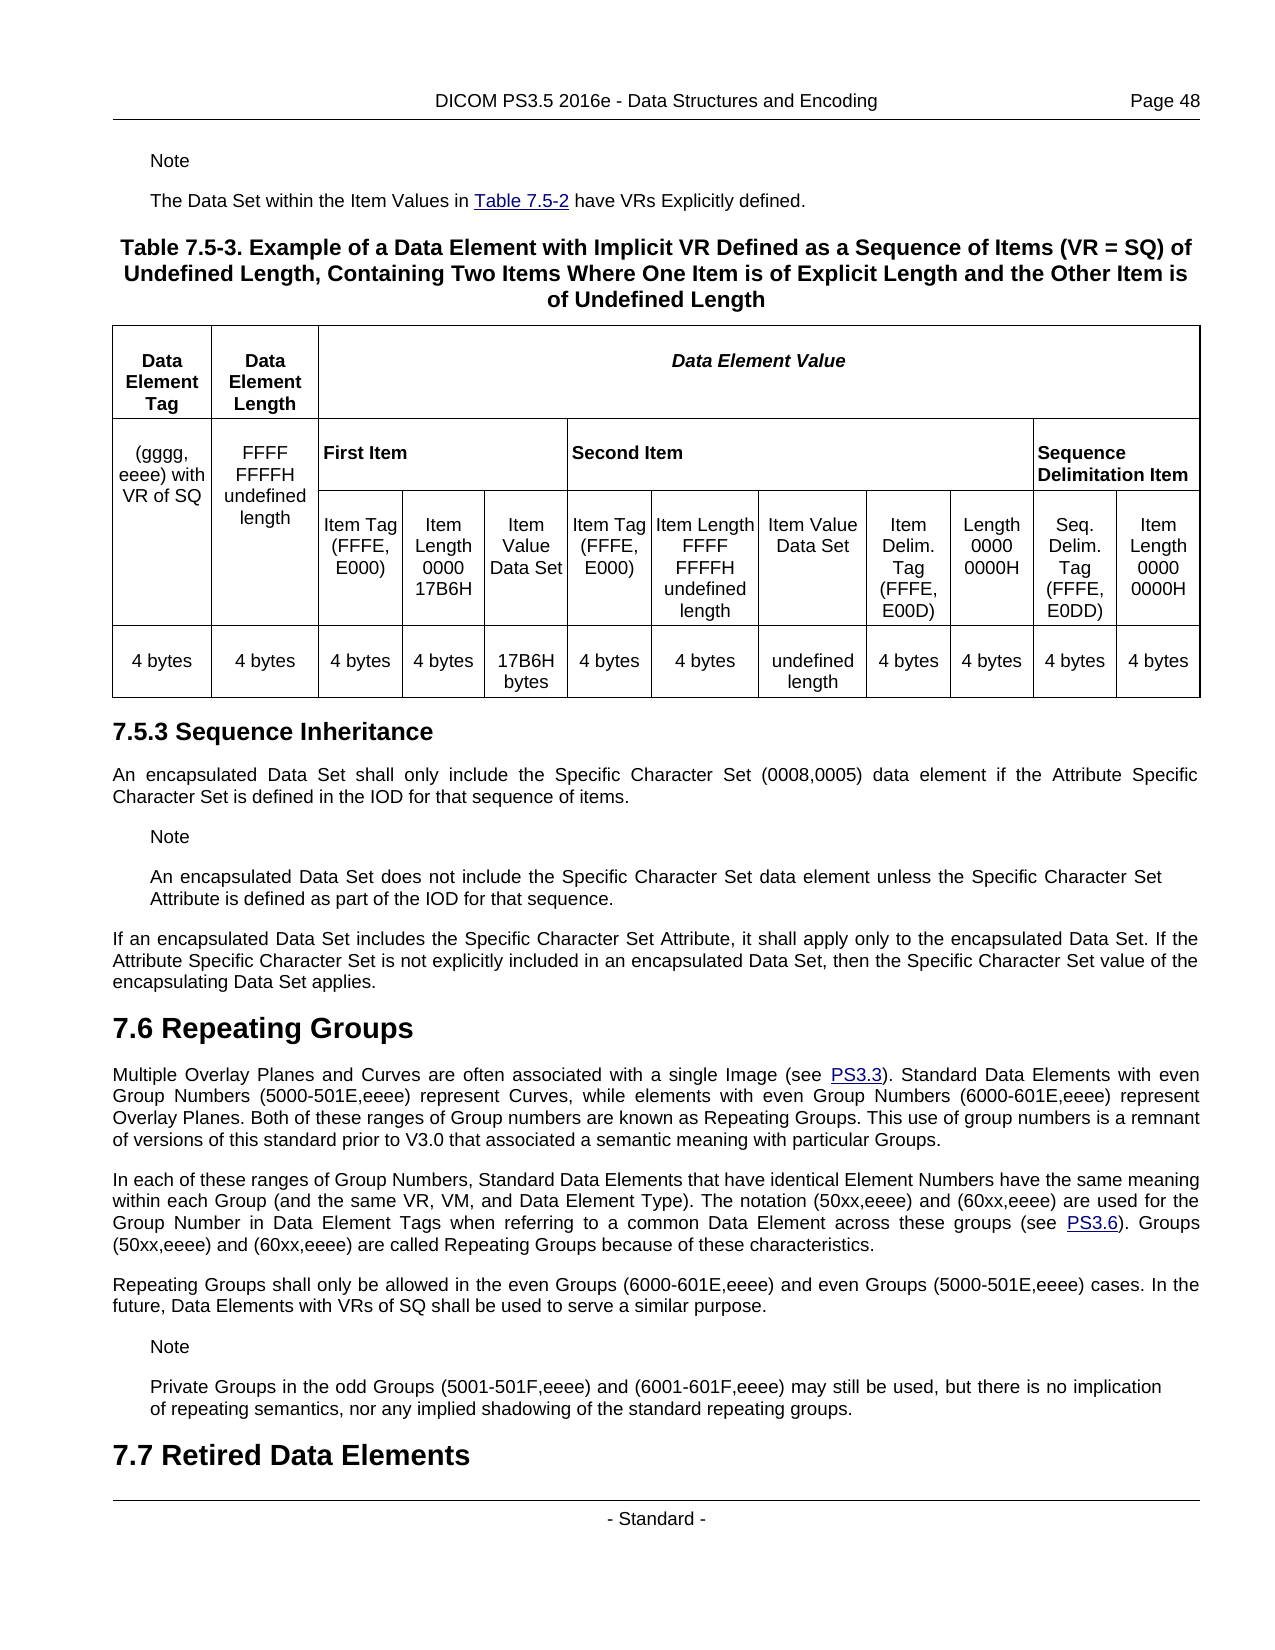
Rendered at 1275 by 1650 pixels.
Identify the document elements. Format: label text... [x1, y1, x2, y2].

table_cell 4 bytes [113, 626, 211, 697]
table_cell Item Length 0000 0000H [1117, 491, 1199, 625]
table_cell Seq. Delim. Tag (FFFE, E0DD) [1034, 491, 1116, 625]
table_cell Item Value Data Set [759, 491, 866, 625]
text Note [150, 150, 1162, 172]
text Repeating Groups shall only be allowed in the even Groups (6000-601E,eeee) and even Groups (5000-501E,eeee) cases. In the future, Data Elements with VRs of SQ shall be used to serve a similar purpose. [112, 1274, 1200, 1317]
table_cell Item Length FFFF FFFFH undefined length [652, 491, 758, 625]
table_cell 4 bytes [403, 626, 484, 697]
text 7.7 Retired Data Elements [112, 1438, 1200, 1471]
table_cell 4 bytes [1034, 626, 1116, 697]
table_cell 4 bytes [951, 626, 1033, 697]
text An encapsulated Data Set does not include the Specific Character Set data element unless the Specific Character Set Attribute is defined as part of the IOD for that sequence. [150, 866, 1162, 909]
table_cell 17B6H bytes [485, 626, 567, 697]
table_cell 4 bytes [652, 626, 758, 697]
table_cell Item Tag (FFFE, E000) [319, 491, 402, 625]
table_header Data Element Tag [113, 326, 211, 418]
table_cell (gggg, eeee) with VR of SQ [113, 419, 211, 625]
table_header Data Element Value [319, 326, 1199, 418]
text An encapsulated Data Set shall only include the Specific Character Set (0008,0005) data element if the Attribute Specific Character Set is defined in the IOD for that sequence of items. [112, 764, 1200, 807]
table_cell FFFF FFFFH undefined length [212, 419, 318, 625]
table_cell Item Delim. Tag (FFFE, E00D) [867, 491, 950, 625]
table_cell 4 bytes [867, 626, 950, 697]
table_cell 4 bytes [212, 626, 318, 697]
table_cell undefined length [759, 626, 866, 697]
table_cell 4 bytes [1117, 626, 1199, 697]
text Multiple Overlay Planes and Curves are often associated with a single Image (see PS3.3). Standard Data Elements with even Group Numbers (5000-501E,eeee) represent Curves, while elements with even Group Numbers (6000-601E,eeee) represent Overlay Planes. Both of these ranges of Group numbers are known as Repeating Groups. This use of group numbers is a remnant of versions of this standard prior to V3.0 that associated a semantic meaning with particular Groups. [112, 1064, 1200, 1150]
text Note [150, 1336, 1162, 1357]
text If an encapsulated Data Set includes the Specific Character Set Attribute, it shall apply only to the encapsulated Data Set. If the Attribute Specific Character Set is not explicitly included in an encapsulated Data Set, then the Specific Character Set value of the encapsulating Data Set applies. [112, 928, 1200, 993]
table_cell Length 0000 0000H [951, 491, 1033, 625]
table_header Data Element Length [212, 326, 318, 418]
text Private Groups in the odd Groups (5001-501F,eeee) and (6001-601F,eeee) may still be used, but there is no implication of repeating semantics, nor any implied shadowing of the standard repeating groups. [150, 1376, 1162, 1419]
text Note [150, 826, 1162, 847]
text In each of these ranges of Group Numbers, Standard Data Elements that have identical Element Numbers have the same meaning within each Group (and the same VR, VM, and Data Element Type). The notation (50xx,eeee) and (60xx,eeee) are used for the Group Number in Data Element Tags when referring to a common Data Element across these groups (see PS3.6). Groups (50xx,eeee) and (60xx,eeee) are called Repeating Groups because of these characteristics. [112, 1169, 1200, 1255]
text 7.6 Repeating Groups [112, 1011, 1200, 1045]
table_cell Item Length 0000 17B6H [403, 491, 484, 625]
text 7.5.3 Sequence Inheritance [112, 716, 1200, 745]
table_cell First Item [319, 419, 567, 489]
table_cell 4 bytes [568, 626, 651, 697]
text Table 7.5-3. Example of a Data Element with Implicit VR Defined as a Sequence of Items (VR = SQ) of Undefined Length, Containing Two Items Where One Item is of Explicit Length and the Other Item is of Undefined Length [112, 234, 1200, 312]
table_cell Item Tag (FFFE, E000) [568, 491, 651, 625]
table_cell Item Value Data Set [485, 491, 567, 625]
table_cell Second Item [568, 419, 1033, 489]
text The Data Set within the Item Values in Table 7.5-2 have VRs Explicitly defined. [150, 190, 1162, 212]
table_cell Sequence Delimitation Item [1034, 419, 1199, 489]
table_cell 4 bytes [319, 626, 402, 697]
